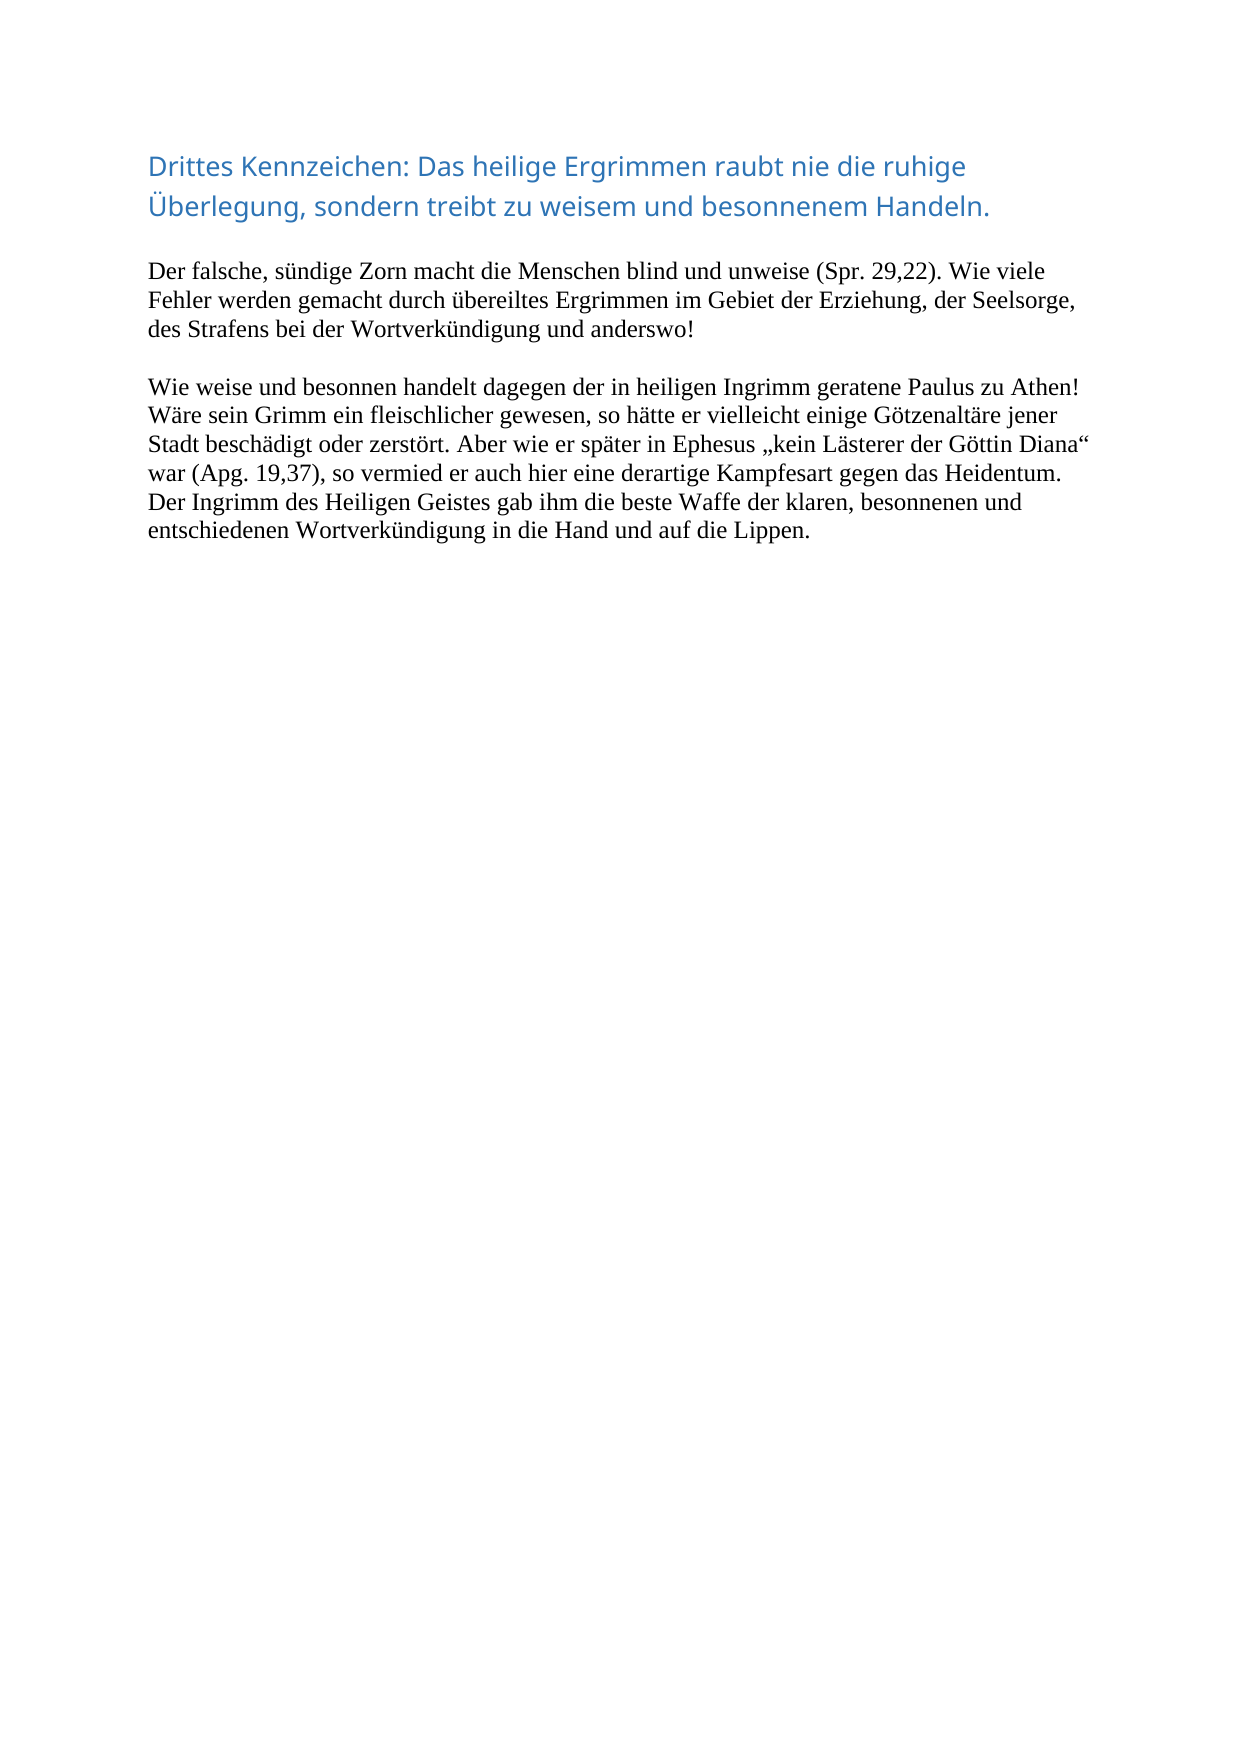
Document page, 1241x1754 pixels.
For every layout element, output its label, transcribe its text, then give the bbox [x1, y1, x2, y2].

subtitle Drittes Kennzeichen: Das heilige Ergrimmen raubt nie die ruhige Überlegung, sondern treibt zu weisem und besonnenem Handeln. [148, 148, 1093, 224]
text Wie weise und besonnen handelt dagegen der in heiligen Ingrimm geratene Paulus zu Athen! Wäre sein Grimm ein fleischlicher gewesen, so hätte er vielleicht einige Götzenaltäre jener Stadt beschädigt oder zerstört. Aber wie er später in Ephesus „kein Lästerer der Göttin Diana“ war (Apg. 19,37), so vermied er auch hier eine derartige Kampfesart gegen das Heidentum. Der Ingrimm des Heiligen Geistes gab ihm die beste Waffe der klaren, besonnenen und entschiedenen Wortverkündigung in die Hand und auf die Lippen. [148, 372, 1093, 544]
text Der falsche, sündige Zorn macht die Menschen blind und unweise (Spr. 29,22). Wie viele Fehler werden gemacht durch übereiltes Ergrimmen im Gebiet der Erziehung, der Seelsorge, des Strafens bei der Wortverkündigung und anderswo! [148, 256, 1093, 343]
